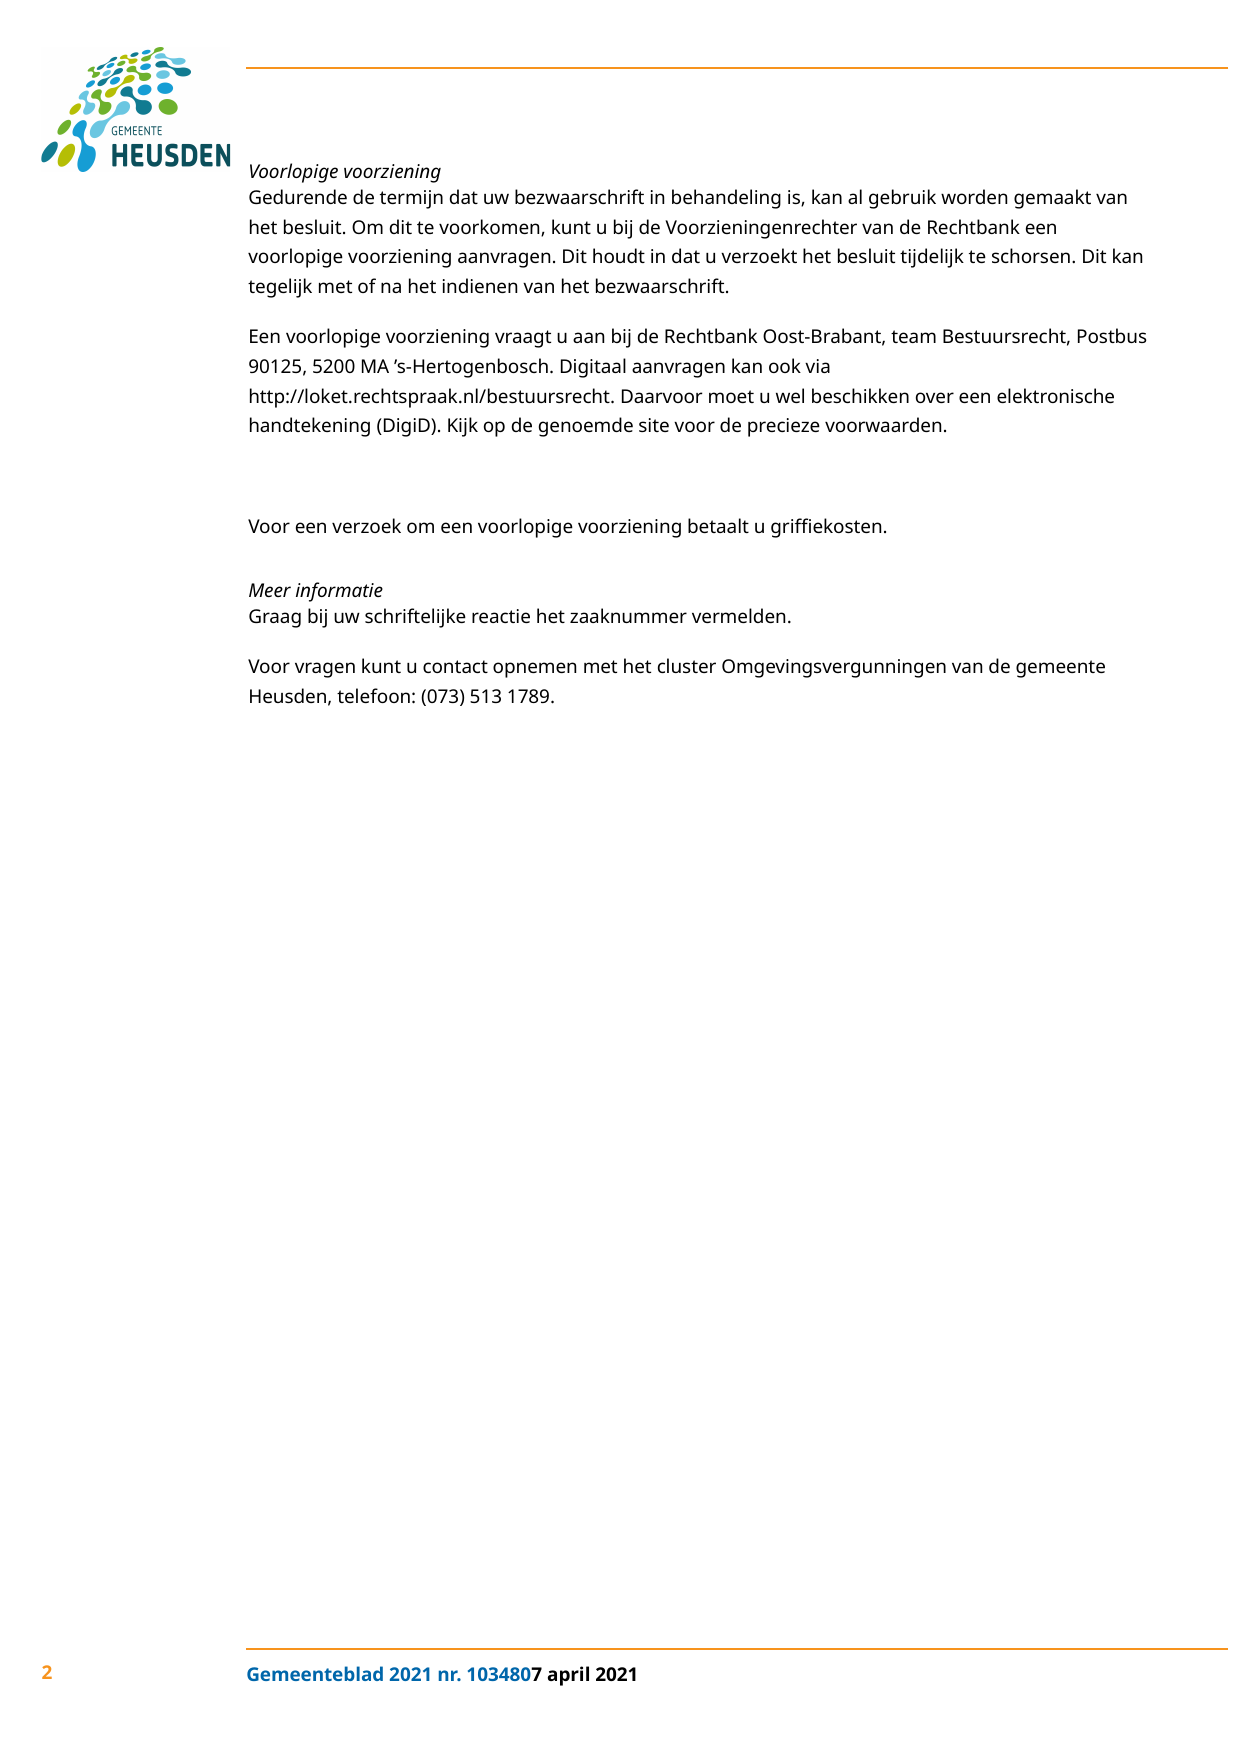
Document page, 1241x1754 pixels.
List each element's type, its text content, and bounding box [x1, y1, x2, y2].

text Voor een verzoek om een voorlopige voorziening betaalt u griffiekosten. [248, 513, 1152, 539]
picture [41, 47, 231, 172]
text Voor vragen kunt u contact opnemen met het cluster Omgevingsvergunningen van de gemeente Heusden, telefoon: (073) 513 1789. [248, 653, 1152, 709]
text Meer informatie [248, 577, 1152, 603]
text Gedurende de termijn dat uw bezwaarschrift in behandeling is, kan al gebruik worden gemaakt van het besluit. Om dit te voorkomen, kunt u bij de Voorzieningenrechter van de Rechtbank een voorlopige voorziening aanvragen. Dit houdt in dat u verzoekt het besluit tijdelijk te schorsen. Dit kan tegelijk met of na het indienen van het bezwaarschrift. [248, 184, 1152, 299]
text Voorlopige voorziening [248, 159, 1152, 184]
text Graag bij uw schriftelijke reactie het zaaknummer vermelden. [248, 603, 1152, 629]
text Een voorlopige voorziening vraagt u aan bij de Rechtbank Oost-Brabant, team Bestuursrecht, Postbus 90125, 5200 MA ’s-Hertogenbosch. Digitaal aanvragen kan ook via http://loket.rechtspraak.nl/bestuursrecht. Daarvoor moet u wel beschikken over een elektronische handtekening (DigiD). Kijk op de genoemde site voor de precieze voorwaarden. [248, 324, 1152, 438]
